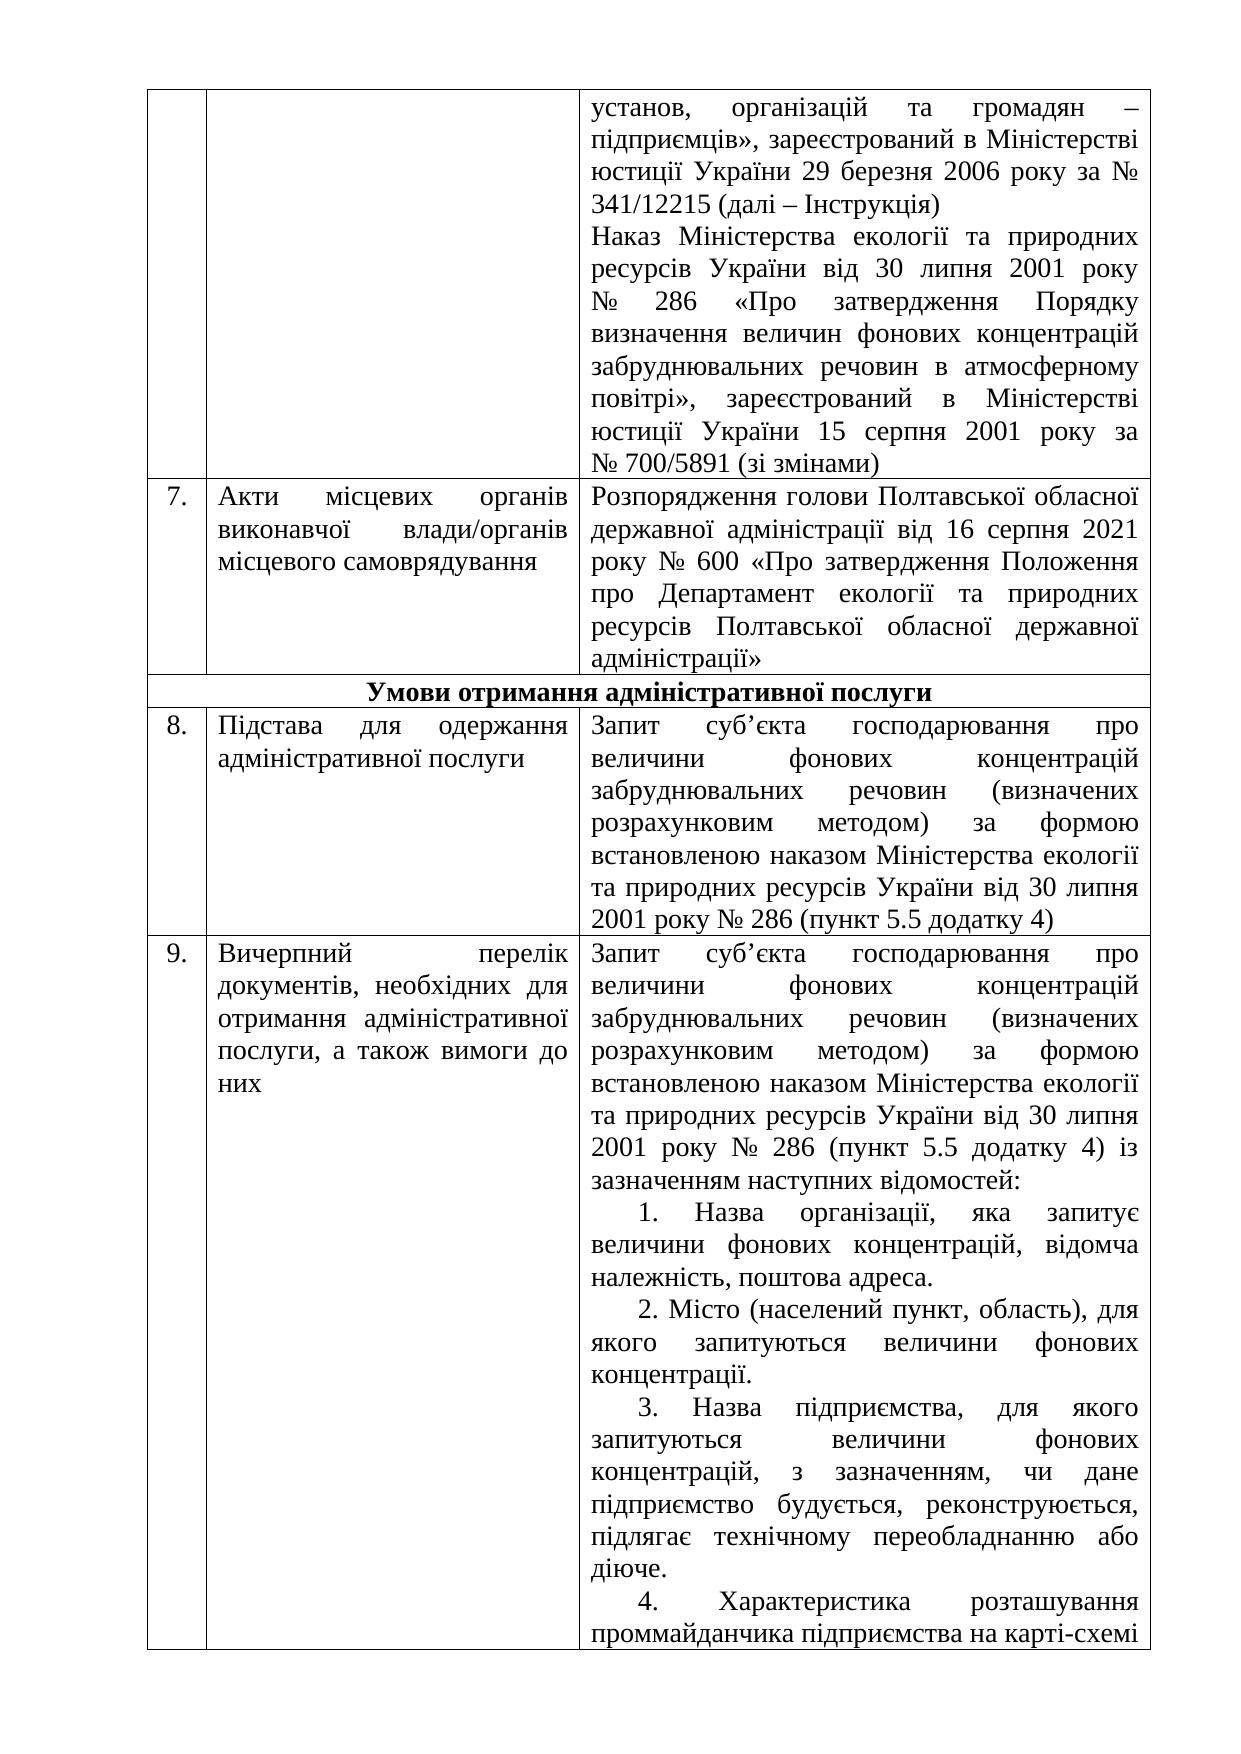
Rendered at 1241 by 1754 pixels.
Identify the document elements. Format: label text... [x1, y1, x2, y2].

table_cell Розпорядження голови Полтавської обласної державної адміністрації від 16 серпня 2021 року № 600 «Про затвердження Положення про Департамент екології та природних ресурсів Полтавської обласної державної адміністрації» [580, 479, 1150, 674]
table_cell Акти місцевих органів виконавчої влади/органів місцевого самоврядування [207, 479, 579, 674]
table_cell Запит суб’єкта господарювання про величини фонових концентрацій забруднювальних речовин (визначених розрахунковим методом) за формою встановленою наказом Міністерства екології та природних ресурсів України від 30 липня 2001 року № 286 (пункт 5.5 додатку 4) [580, 708, 1150, 935]
table_cell установ, організацій та громадян – підприємців», зареєстрований в Міністерстві юстиції України 29 березня 2006 року за № 341/12215 (далі – Інструкція) Наказ Міністерства екології та природних ресурсів України від 30 липня 2001 року № 286 «Про затвердження Порядку визначення величин фонових концентрацій забруднювальних речовин в атмосферному повітрі», зареєстрований в Міністерстві юстиції України 15 серпня 2001 року за № 700/5891 (зі змінами) [580, 90, 1150, 478]
table_cell [207, 90, 579, 478]
table_cell 9. [148, 936, 206, 1649]
table_cell [148, 90, 206, 478]
table_cell 8. [148, 708, 206, 935]
table_cell Умови отримання адміністративної послуги [148, 675, 1150, 707]
table_cell 7. [148, 479, 206, 674]
table_cell Запит суб’єкта господарювання про величини фонових концентрацій забруднювальних речовин (визначених розрахунковим методом) за формою встановленою наказом Міністерства екології та природних ресурсів України від 30 липня 2001 року № 286 (пункт 5.5 додатку 4) із зазначенням наступних відомостей: 1. Назва організації, яка запитує величини фонових концентрацій, відомча належність, поштова адреса. 2. Місто (населений пункт, область), для якого запитуються величини фонових концентрації. 3. Назва підприємства, для якого запитуються величини фонових концентрацій, з зазначенням, чи дане підприємство будується, реконструюється, підлягає технічному переобладнанню або діюче. 4. Характеристика розташування проммайданчика підприємства на карті-схемі міста і адреса цього підприємства. На карті-схемі подається ситуація в радіусі до 50 висот найбільш високого джерела забруднення, але не менше ніж 2 км (якщо підприємство має декілька проммайданчиків або запит робиться для групи підприємств, усі відомості вказуються окремо для кожного проммайданчика. Надається короткий опис районів їх розташування). 5. Перелік речовин, які викидаються підприємством (об'єктом), що розглядається. 6. Термін, на який запитуються величини фонових концентрацій, строки вводу першої черги будівництва і розвитку підприємства на повну потужність. [580, 936, 1150, 1649]
table_cell Підстава для одержання адміністративної послуги [207, 708, 579, 935]
table_cell Вичерпний перелік документів, необхідних для отримання адміністративної послуги, а також вимоги до них [207, 936, 579, 1649]
